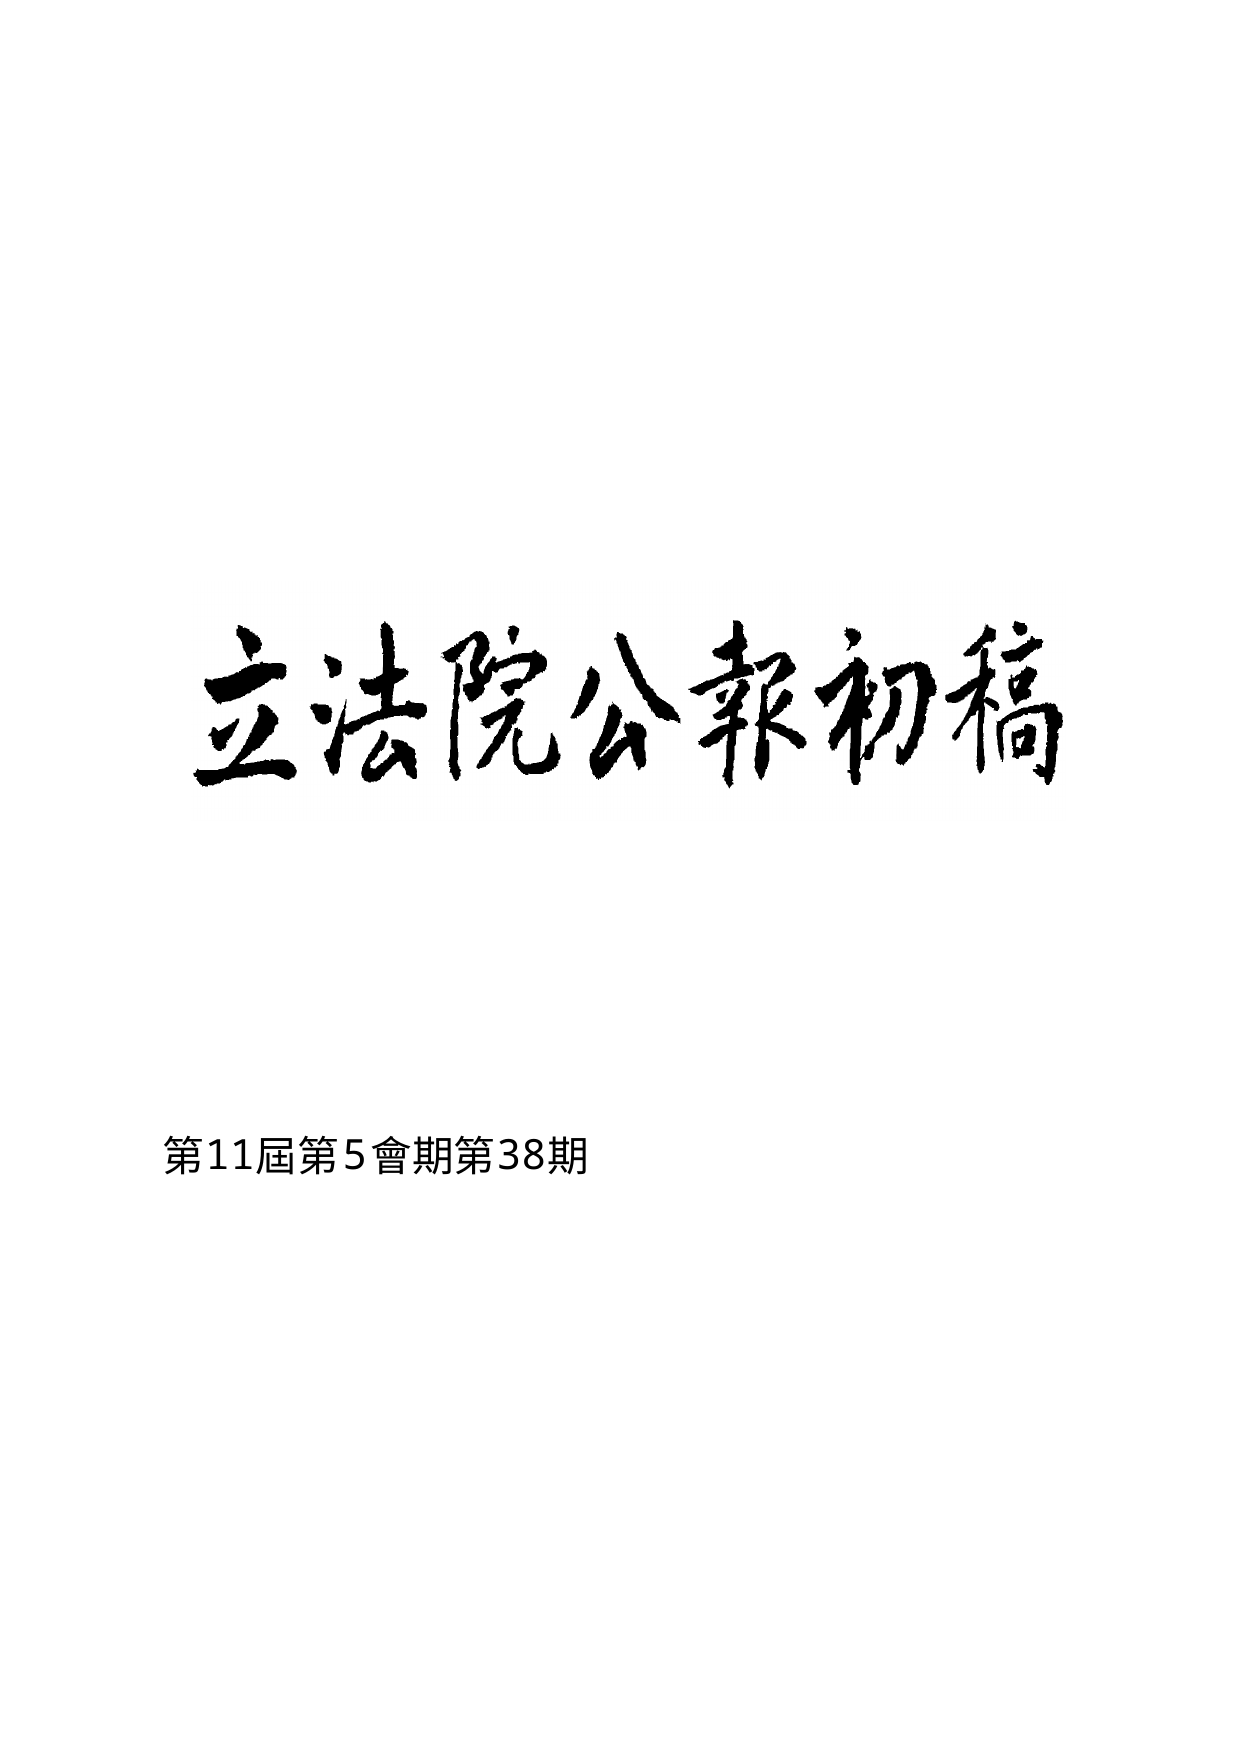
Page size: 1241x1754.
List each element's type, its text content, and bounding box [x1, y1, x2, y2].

table_header 第11屆第5會期第38期 [151, 1089, 617, 1234]
table_header [151, 406, 1098, 902]
